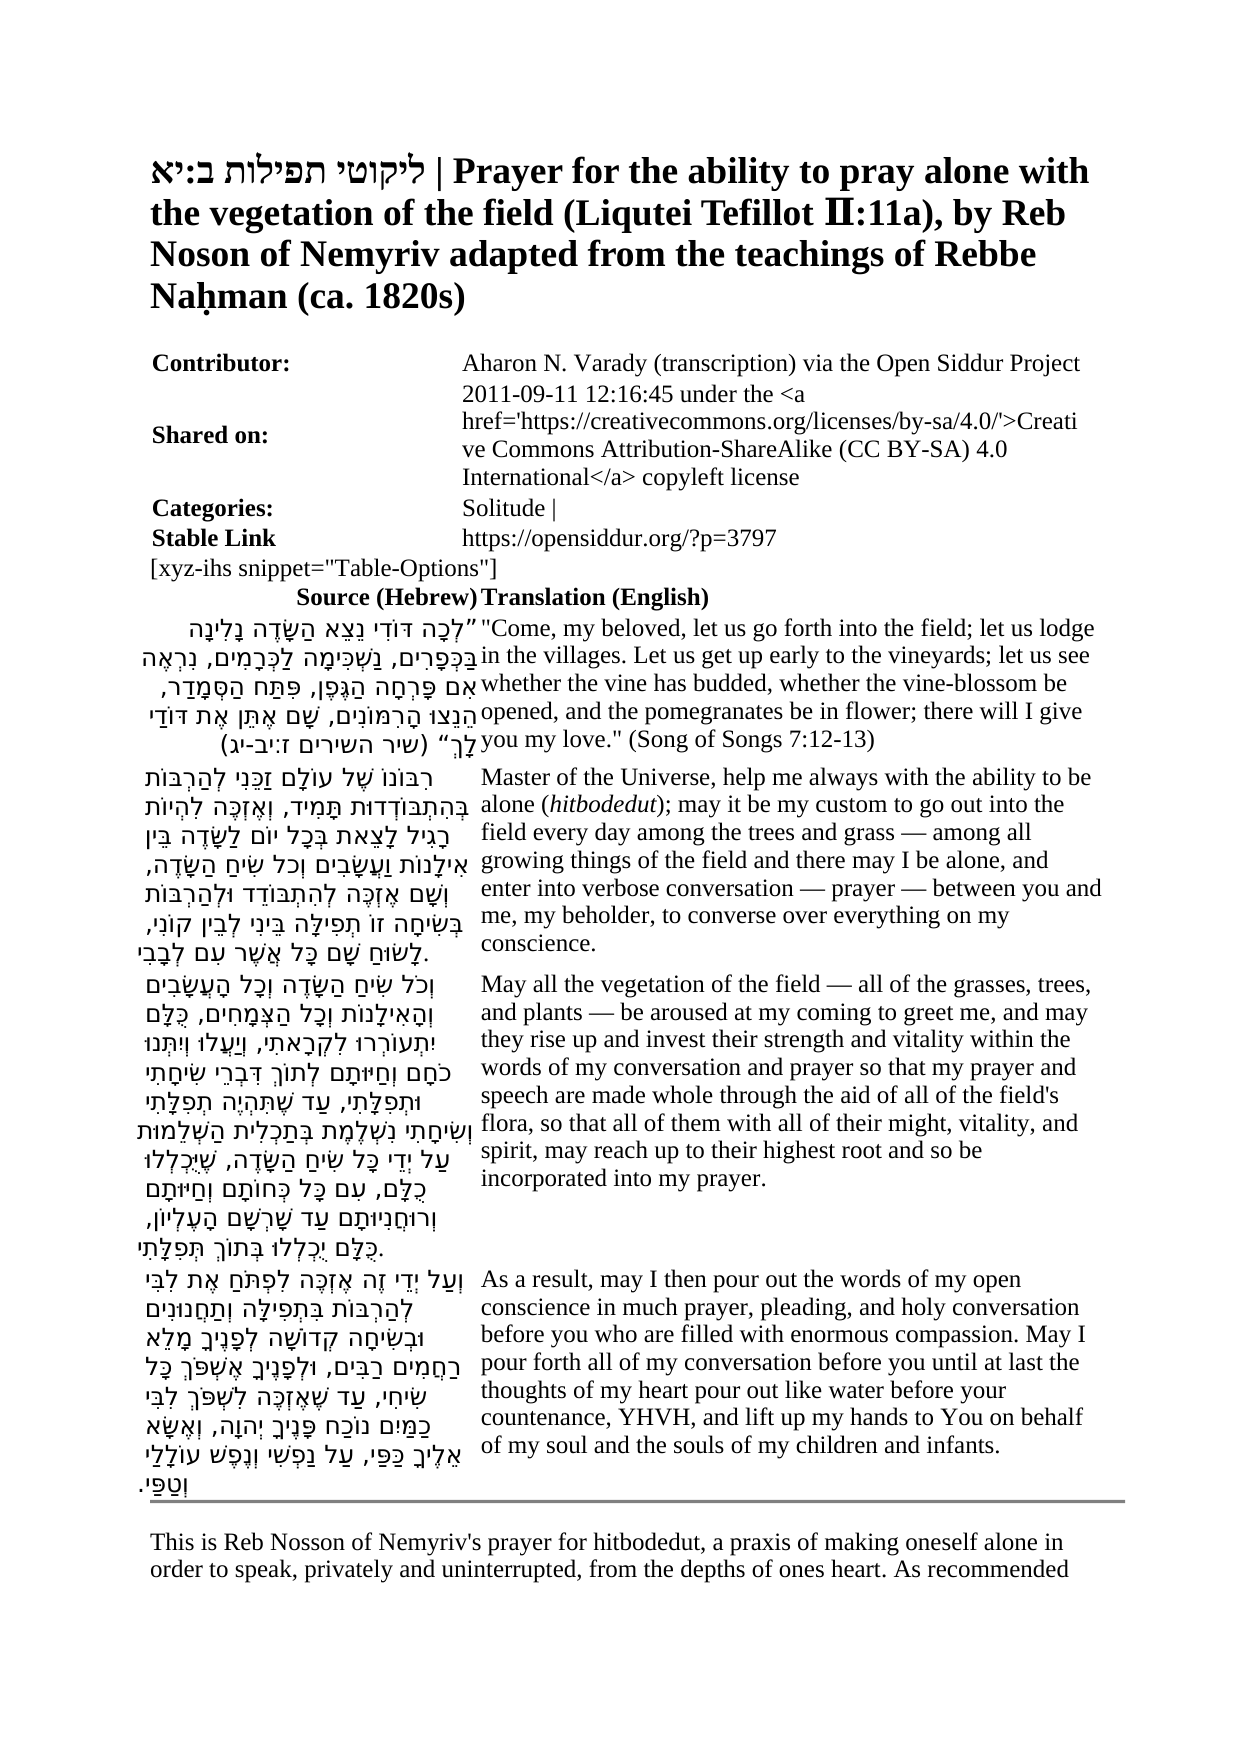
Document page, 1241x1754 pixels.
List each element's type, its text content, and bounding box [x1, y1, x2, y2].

table_header Aharon N. Varady (transcription) via the Open Siddur Project [460, 348, 1090, 378]
table_cell Shared on: [150, 378, 460, 492]
table_cell ‏”לְכָה דּוֹדִי נֵצֵא הַשָּׂדֶה נָלִינָה בַּכְּפָרִים,‏ נַשְׁכִּימָה לַכְּרָמִים,‏ נִרְאֶה אִם פָּרְחָה הַגֶּפֶן,‏ פִּתַּח הַסְּמָדַר,‏ הֵנֵצוּ הָרִמּוֹנִים,‏ שָׁם אֶתֵּן אֶת דּוֹדַי לָךְ“ ‏(שיר השירים ז׃יב-יג)‏ [135, 613, 479, 761]
table_cell Stable Link [150, 523, 460, 554]
table_cell Solitude | [460, 492, 1090, 523]
text [xyz-ihs snippet="Table-Options"] [150, 554, 1090, 582]
table_cell וְכֹל שִׂיחַ הַשָּׂדֶה וְכָל הָעֲשָׂבִים וְהָאִילָנוֹת וְכָל הַצְּמָחִים,‏ כֻּלָּם יִתְעוֹרְרוּ לִקְרָאתִי,‏ וְיַעֲלוּ וְיִתְּנוּ כֹחָם וְחַיּוּתָם לְתוֹךְ דִּבְרֵי שִׂיחָתִי וּתְפִלָּתִי,‏ עַד שֶׁתִּהְיֶה תְפִלָּתִי וְשִׂיחָתִי נִשְׁלֶמֶת בְּתַכְלִית הַשְּׁלֵמוּת עַל יְדֵי כָּל שִׂיחַ הַשָּׂדֶה,‏ שֶׁיֻּכְלְלוּ כֻלָּם,‏ עִם כָּל כְּחוֹתָם וְחַיּוּתָם וְרוּחֲנִיוּתָם עַד שָׁרְשָׁם הָעֶלְיוֹן,‏ כֻּלָּם יֻכְלְלוּ בְּתוֹךְ תְּפִלָּתִי. [135, 969, 479, 1263]
table_cell Categories: [150, 492, 460, 523]
table_header Contributor: [150, 348, 460, 378]
table_cell May all the vegetation of the field — all of the grasses, trees, and plants — be aroused at my coming to greet me, and may they rise up and invest their strength and vitality within the words of my conversation and prayer so that my prayer and speech are made whole through the aid of all of the field's flora, so that all of them with all of their might, vitality, and spirit, may reach up to their highest root and so be incorporated into my prayer. [479, 969, 1105, 1263]
table_cell 2011-09-11 12:16:45 under the <a href='https://creativecommons.org/licenses/by-sa/4.0/'>Creative Commons Attribution-ShareAlike (CC BY-SA) 4.0 International</a> copyleft license [460, 378, 1090, 492]
table_cell Master of the Universe, help me always with the ability to be alone (hitbodedut); may it be my custom to go out into the field every day among the trees and grass — among all growing things of the field and there may I be alone, and enter into verbose conversation — prayer — between you and me, my beholder, to converse over everything on my conscience. [479, 761, 1105, 969]
table_header Source (Hebrew) [135, 582, 479, 612]
table_cell וְעַל יְדֵי זֶה אֶזְכֶּה לִפְתֹּחַ אֶת לִבִּי לְהַרְבּוֹת בִּתְפִילָּה וְתַחֲנוּנִים וּבְשִׂיחָה קְדוֹשָׁה לְפָנֶיךָ מָלֵא רַחֲמִים רַבִּים,‏ וּלְפָנֶיךָ אֶשְׁפֹּךְ כָּל שִׂיחִי,‏ עַד שֶׁאֶזְכֶּה לִשְׁפֹּךְ לִבִּי כַמַּיִם נוֹכַח פָּנֶיךָ יְהוָה,‏ וְאֶשָּׂא אֵלֶיךָ כַּפַּי, עַל נַפְשִׁי וְנֶפֶשׁ עוֹלָלַי וְטַפַּי.‏ [135, 1264, 479, 1500]
table_header Translation (English) [479, 582, 1105, 612]
text This is Reb Nosson of Nemyriv's prayer for hitbodedut, a praxis of making oneself alone in order to speak, privately and uninterrupted, from the depths of ones heart. As recommended [150, 1528, 1090, 1583]
subtitle ליקוטי תפילות ב:יא | Prayer for the ability to pray alone with the vegetation of the field (Liqutei Tefillot Ⅱ:11a), by Reb Noson of Nemyriv adapted from the teachings of Rebbe Naḥman (ca. 1820s) [150, 150, 1090, 316]
table_cell רִבּוֹנוֹ שֶׁל עוֹלָם זַכֵּנִי לְהַרְבּוֹת בְּהִתְבּוֹדְדוּת תָּמִיד,‏ וְאֶזְכֶּה לִהְיוֹת רָגִיל לָצֵאת בְּכָל יוֹם לַשָּׂדֶה בֵּין אִילָנוֹת וַעֲשָׂבִים וְכל שִׂיחַ הַשָּׂדֶה,‏ וְשָׁם אֶזְכֶּה לְהִתְבּוֹדֵד וּלְהַרְבּוֹת בְּשִׂיחָה זוֹ תְפִילָּה בֵּינִי לְבֵין קוֹנִי,‏ לָשׂוּחַ שָׁם כָּל אֲשֶׁר עִם לְבָבִי. [135, 761, 479, 969]
table_cell https://opensiddur.org/?p=3797 [460, 523, 1090, 554]
table_cell "Come, my beloved, let us go forth into the field; let us lodge in the villages. Let us get up early to the vineyards; let us see whether the vine has budded, whether the vine-blossom be opened, and the pomegranates be in flower; there will I give you my love." (Song of Songs 7:12-13) [479, 613, 1105, 761]
table_cell As a result, may I then pour out the words of my open conscience in much prayer, pleading, and holy conversation before you who are filled with enormous compassion. May I pour forth all of my conversation before you until at last the thoughts of my heart pour out like water before your countenance, YHVH, and lift up my hands to You on behalf of my soul and the souls of my children and infants. [479, 1264, 1105, 1499]
